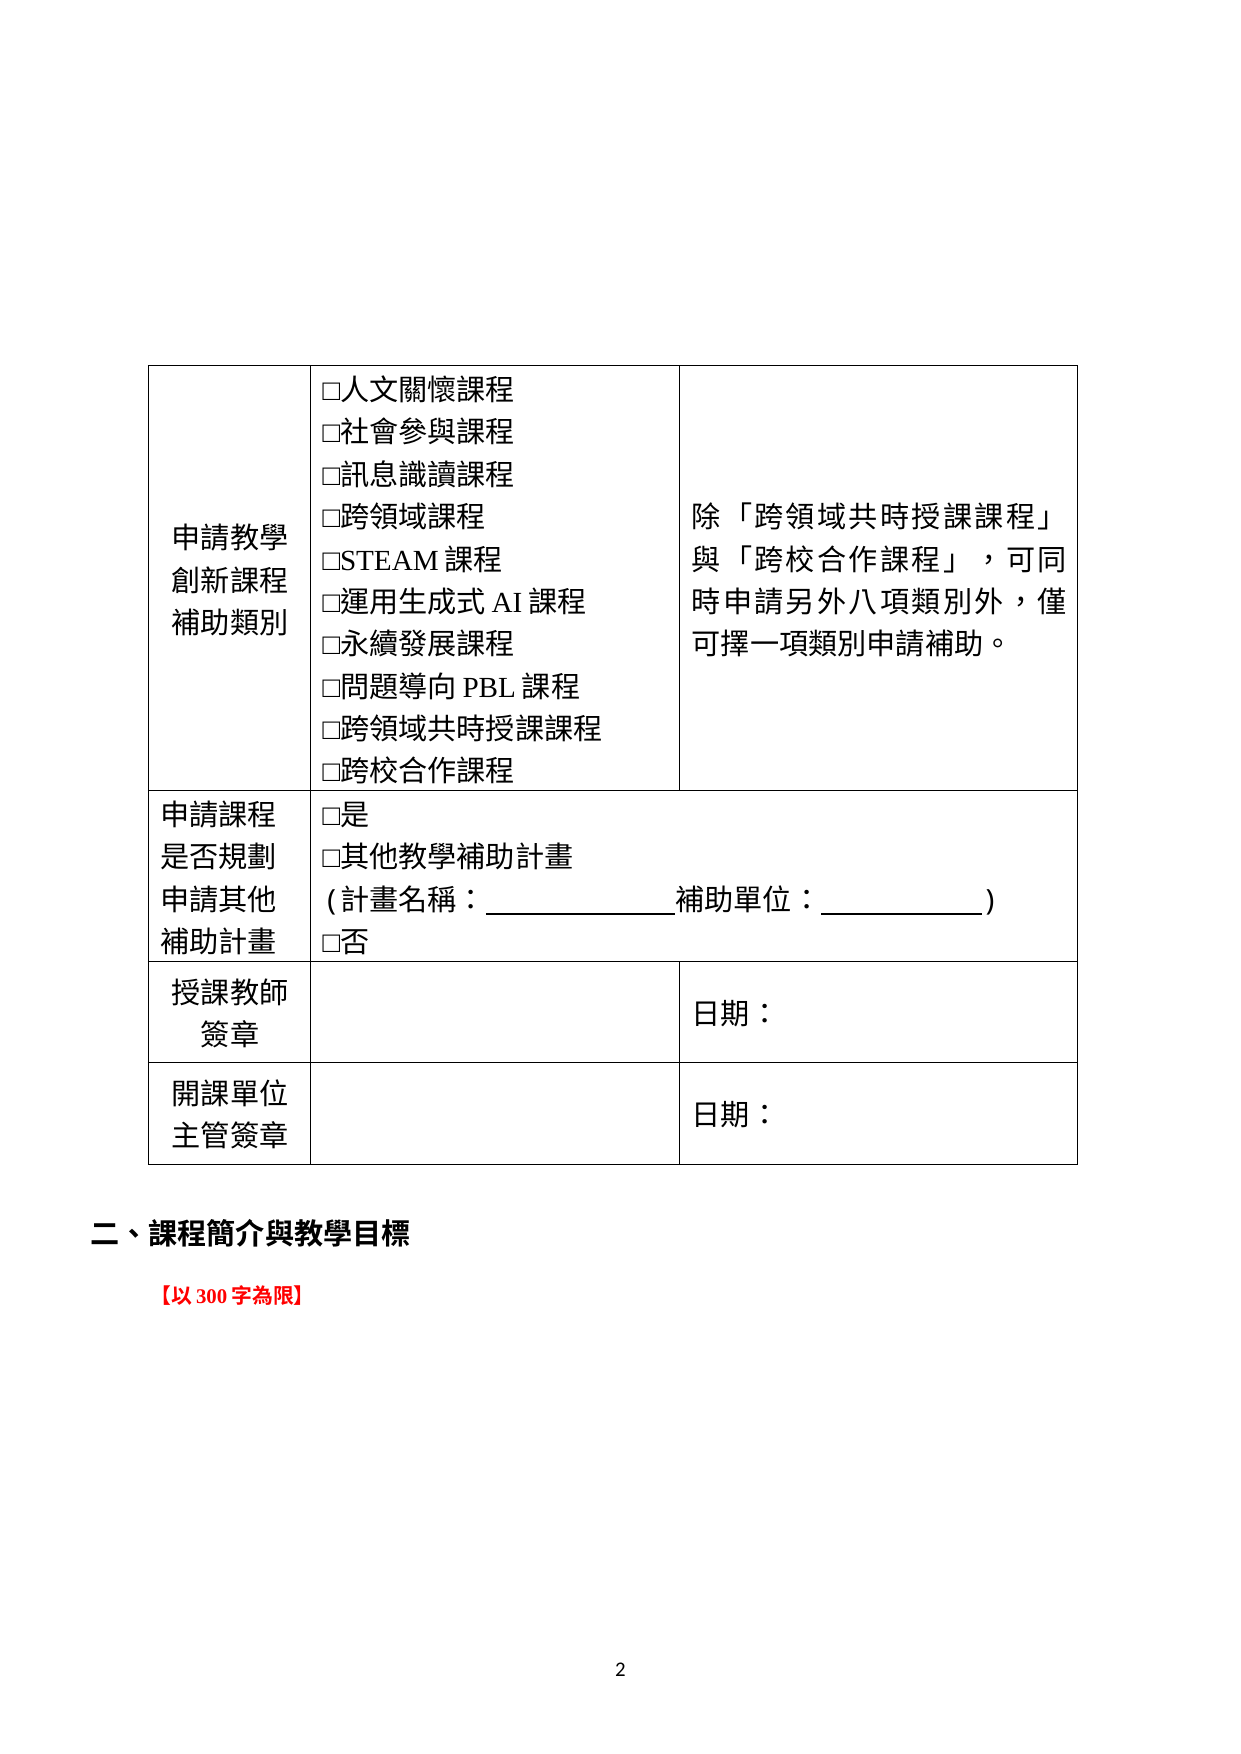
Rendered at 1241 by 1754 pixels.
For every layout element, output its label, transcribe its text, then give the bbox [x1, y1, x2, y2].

text 【以300字為限】 [150, 1279, 1165, 1309]
table_cell 日期： [680, 962, 1077, 1062]
table_cell □是 □其他教學補助計畫 (計畫名稱： 補助單位： ) □否 [311, 791, 1077, 961]
table_cell 申請課程是否規劃申請其他補助計畫 [149, 791, 310, 961]
table_cell □人文關懷課程 □社會參與課程 □訊息識讀課程 □跨領域課程 □STEAM課程 □運用生成式AI課程 □永續發展課程 □問題導向PBL課程 □跨領域共時授課課程 □跨校合作課程 [311, 366, 679, 790]
table_cell 授課教師簽章 [149, 962, 310, 1062]
table_cell 日期： [680, 1063, 1077, 1163]
text 二、課程簡介與教學目標 [90, 1211, 1165, 1253]
table_cell 除「跨領域共時授課課程」與「跨校合作課程」，可同時申請另外八項類別外，僅可擇一項類別申請補助。 [680, 366, 1077, 790]
table_cell 開課單位主管簽章 [149, 1063, 310, 1163]
table_cell [311, 962, 679, 1062]
table_cell 申請教學創新課程補助類別 [149, 366, 310, 790]
table_cell [311, 1063, 679, 1163]
